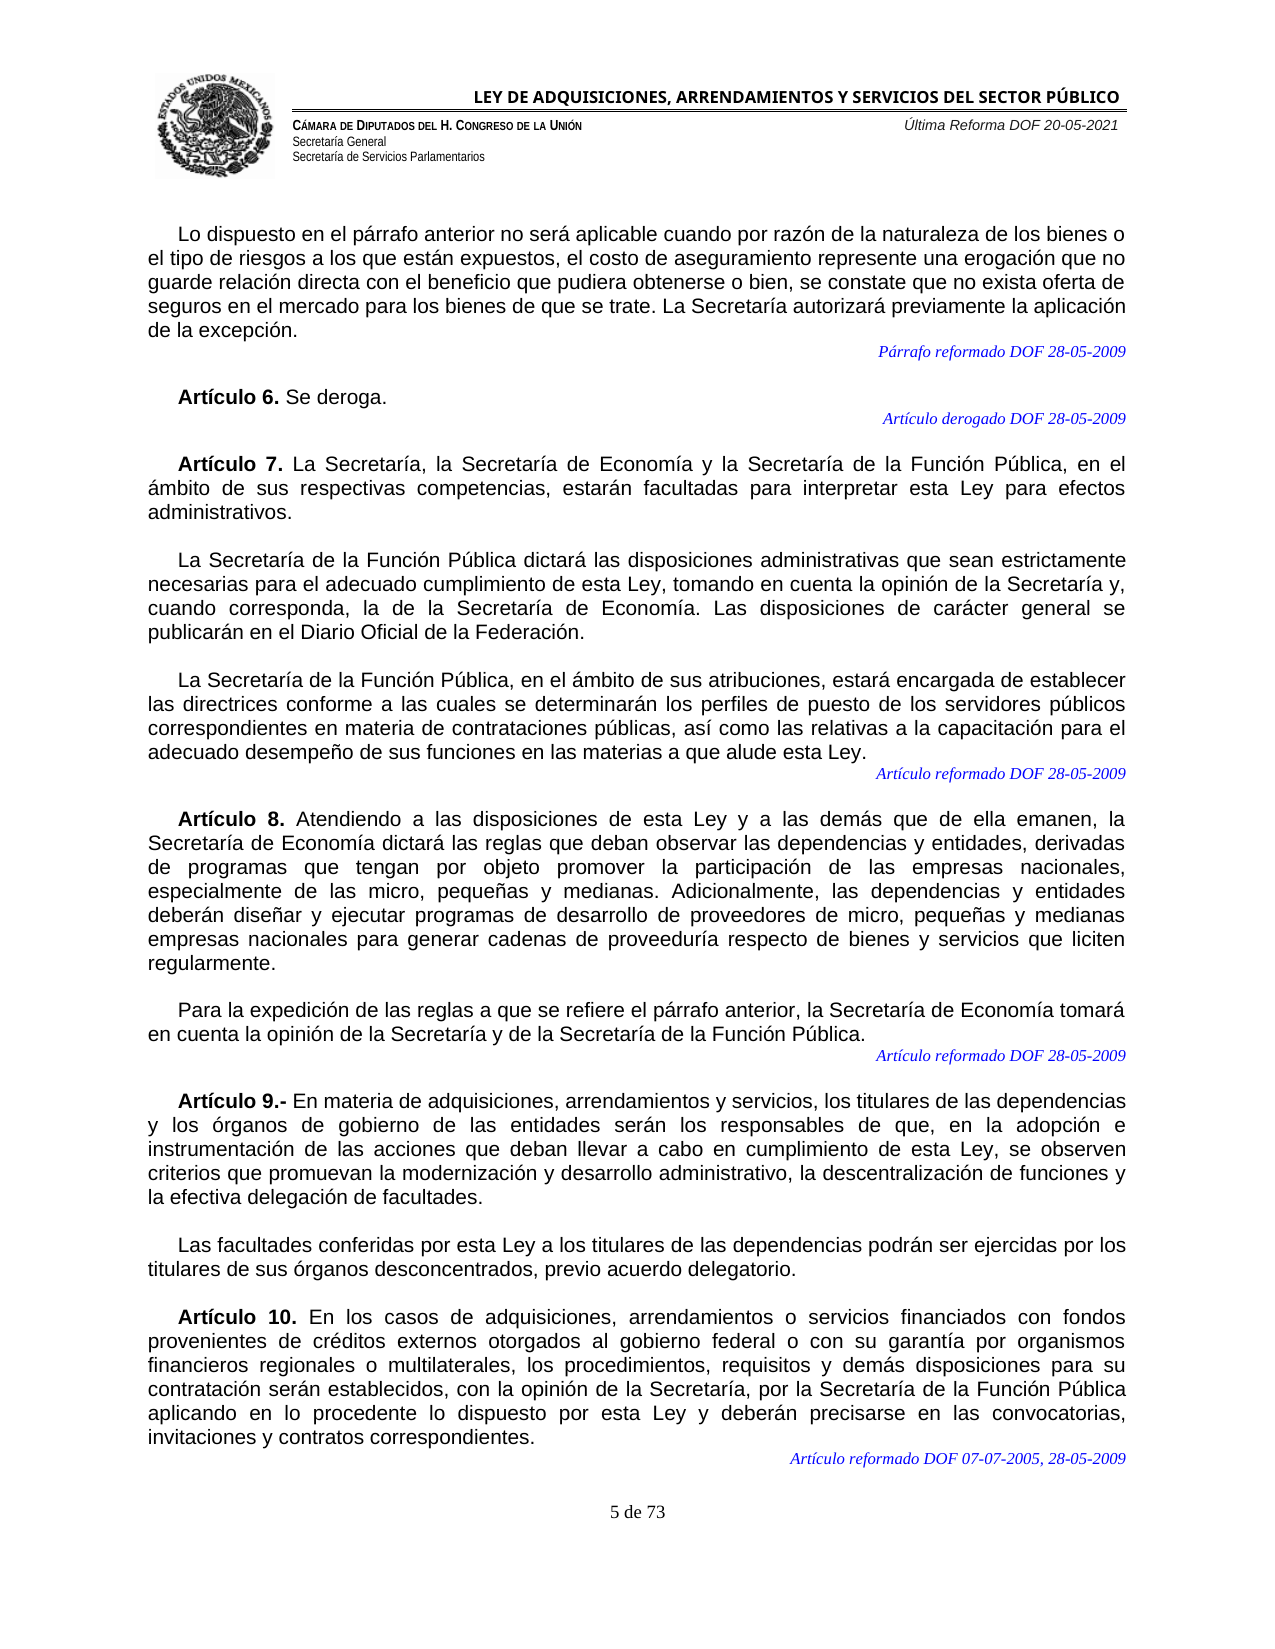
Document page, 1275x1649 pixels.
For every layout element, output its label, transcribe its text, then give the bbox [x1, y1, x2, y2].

text La Secretaría de la Función Pública, en el ámbito de sus atribuciones, estará encargada de establecer las directrices conforme a las cuales se determinarán los perfiles de puesto de los servidores públicos correspondientes en materia de contrataciones públicas, así como las relativas a la capacitación para el adecuado desempeño de sus funciones en las materias a que alude esta Ley. [148, 668, 1127, 763]
text Lo dispuesto en el párrafo anterior no será aplicable cuando por razón de la naturaleza de los bienes o el tipo de riesgos a los que están expuestos, el costo de aseguramiento represente una erogación que no guarde relación directa con el beneficio que pudiera obtenerse o bien, se constate que no exista oferta de seguros en el mercado para los bienes de que se trate. La Secretaría autorizará previamente la aplicación de la excepción. [148, 222, 1127, 342]
text Artículo 10. En los casos de adquisiciones, arrendamientos o servicios financiados con fondos provenientes de créditos externos otorgados al gobierno federal o con su garantía por organismos financieros regionales o multilaterales, los procedimientos, requisitos y demás disposiciones para su contratación serán establecidos, con la opinión de la Secretaría, por la Secretaría de la Función Pública aplicando en lo procedente lo dispuesto por esta Ley y deberán precisarse en las convocatorias, invitaciones y contratos correspondientes. [148, 1305, 1127, 1449]
text La Secretaría de la Función Pública dictará las disposiciones administrativas que sean estrictamente necesarias para el adecuado cumplimiento de esta Ley, tomando en cuenta la opinión de la Secretaría y, cuando corresponda, la de la Secretaría de Economía. Las disposiciones de carácter general se publicarán en el Diario Oficial de la Federación. [148, 548, 1127, 644]
text Artículo derogado DOF 28-05-2009 [148, 409, 1127, 428]
text Artículo reformado DOF 28-05-2009 [148, 1046, 1127, 1065]
text Las facultades conferidas por esta Ley a los titulares de las dependencias podrán ser ejercidas por los titulares de sus órganos desconcentrados, previo acuerdo delegatorio. [148, 1233, 1127, 1281]
text Párrafo reformado DOF 28-05-2009 [148, 342, 1127, 361]
text Artículo 9.- En materia de adquisiciones, arrendamientos y servicios, los titulares de las dependencias y los órganos de gobierno de las entidades serán los responsables de que, en la adopción e instrumentación de las acciones que deban llevar a cabo en cumplimiento de esta Ley, se observen criterios que promuevan la modernización y desarrollo administrativo, la descentralización de funciones y la efectiva delegación de facultades. [148, 1089, 1127, 1209]
text Para la expedición de las reglas a que se refiere el párrafo anterior, la Secretaría de Economía tomará en cuenta la opinión de la Secretaría y de la Secretaría de la Función Pública. [148, 998, 1127, 1046]
text Artículo reformado DOF 07-07-2005, 28-05-2009 [148, 1449, 1127, 1468]
text Artículo reformado DOF 28-05-2009 [148, 763, 1127, 783]
text Artículo 8. Atendiendo a las disposiciones de esta Ley y a las demás que de ella emanen, la Secretaría de Economía dictará las reglas que deban observar las dependencias y entidades, derivadas de programas que tengan por objeto promover la participación de las empresas nacionales, especialmente de las micro, pequeñas y medianas. Adicionalmente, las dependencias y entidades deberán diseñar y ejecutar programas de desarrollo de proveedores de micro, pequeñas y medianas empresas nacionales para generar cadenas de proveeduría respecto de bienes y servicios que liciten regularmente. [148, 807, 1127, 974]
text Artículo 7. La Secretaría, la Secretaría de Economía y la Secretaría de la Función Pública, en el ámbito de sus respectivas competencias, estarán facultadas para interpretar esta Ley para efectos administrativos. [148, 452, 1127, 524]
text Artículo 6. Se deroga. [148, 385, 1127, 409]
